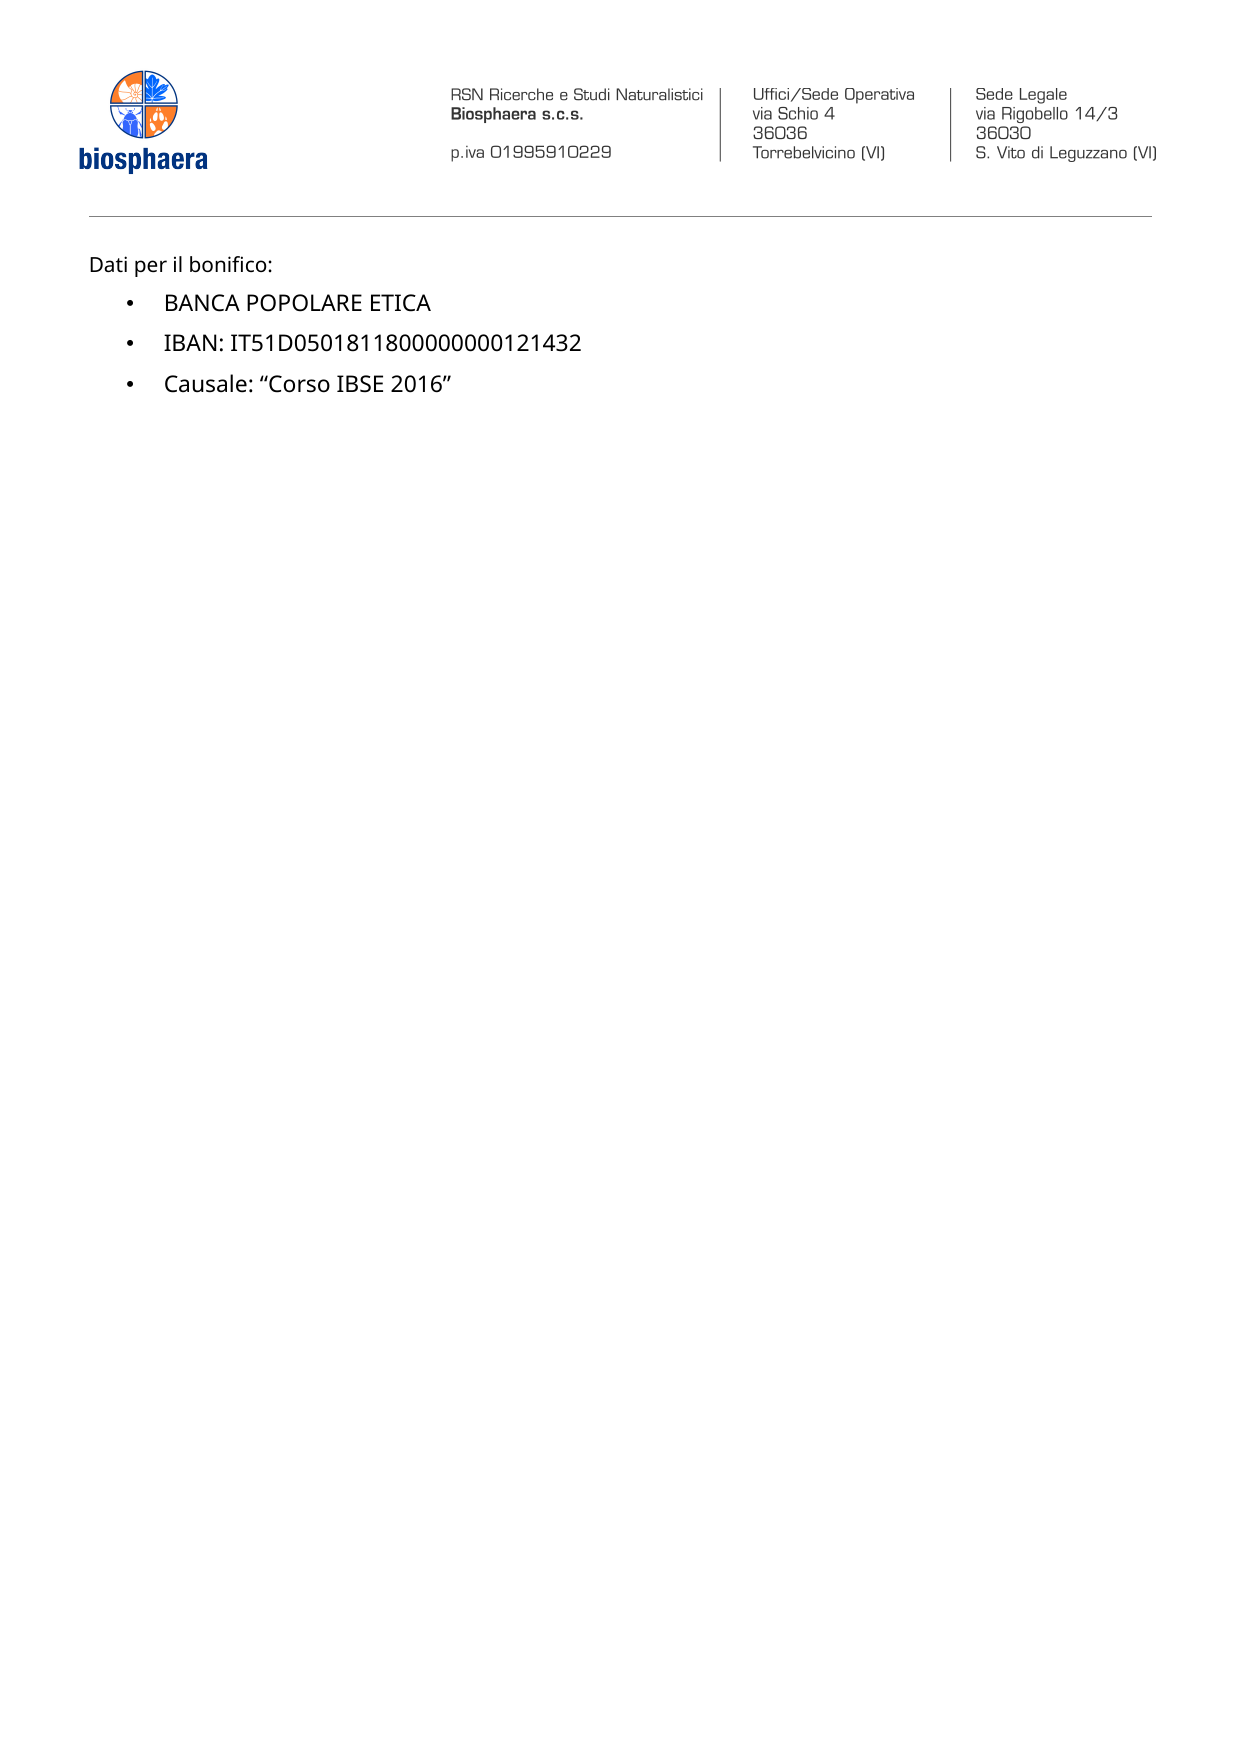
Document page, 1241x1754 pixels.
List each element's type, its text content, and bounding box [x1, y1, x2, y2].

picture [64, 62, 223, 183]
list BANCA POPOLARE ETICA [126, 287, 1152, 318]
list Causale: “Corso IBSE 2016” [126, 367, 1152, 399]
text Dati per il bonifico: [88, 250, 1152, 278]
picture [451, 88, 1156, 162]
list IBAN: IT51D0501811800000000121432 [126, 327, 1152, 359]
